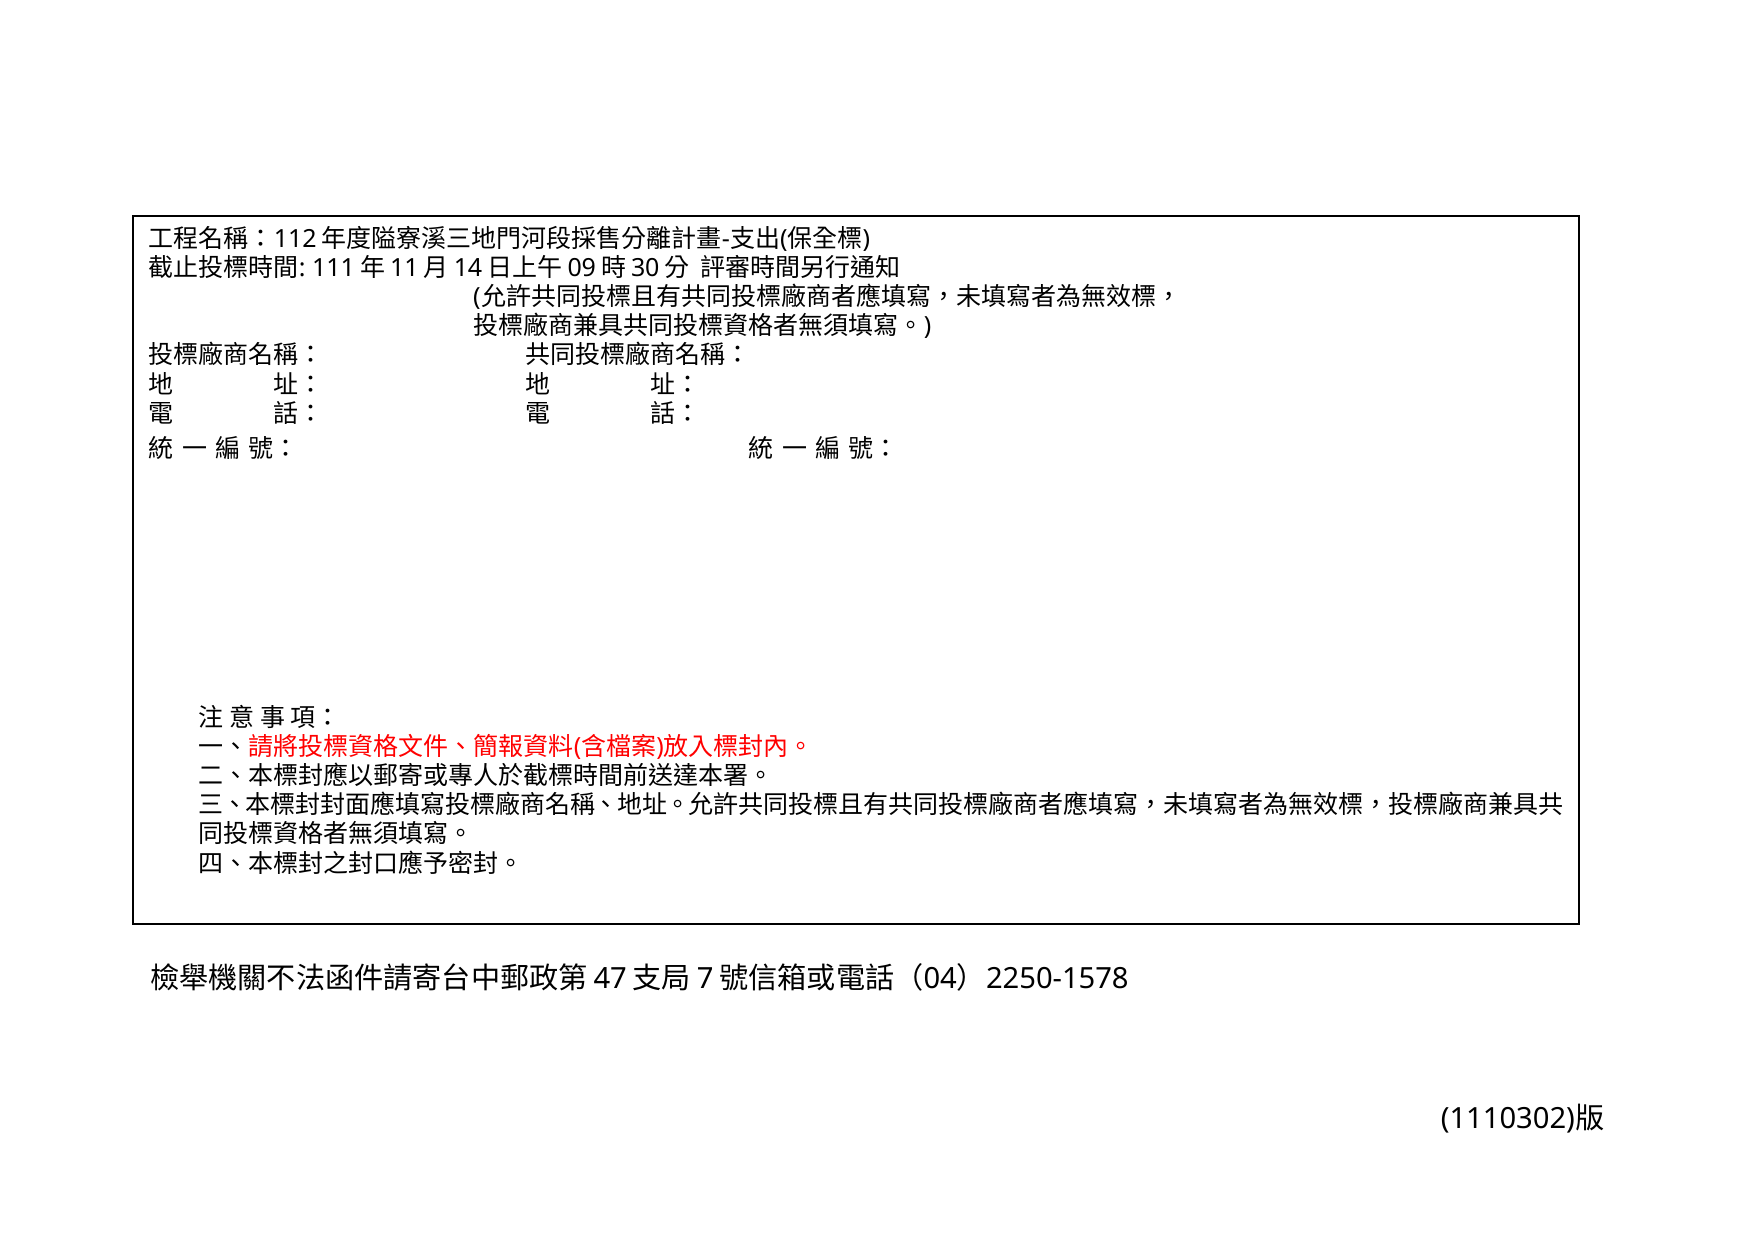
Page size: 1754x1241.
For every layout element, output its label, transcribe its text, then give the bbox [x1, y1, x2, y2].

text (允許共同投標且有共同投標廠商者應填寫，未填寫者為無效標， [149, 282, 1563, 311]
text 投標廠商名稱： 共同投標廠商名稱： [149, 341, 1563, 370]
text 二、本標封應以郵寄或專人於截標時間前送達本署。 [199, 761, 1563, 790]
text 注 意 事 項： [199, 703, 1563, 732]
text 地 址： 地 址： [149, 370, 1563, 399]
text 工程名稱：112年度隘寮溪三地門河段採售分離計畫-支出(保全標) [149, 224, 1563, 253]
text 三、本標封封面應填寫投標廠商名稱、地址。允許共同投標且有共同投標廠商者應填寫，未填寫者為無效標，投標廠商兼具共同投標資格者無須填寫。 [199, 790, 1563, 849]
text 投標廠商兼具共同投標資格者無須填寫。) [149, 311, 1563, 341]
text 電 話： 電 話： [149, 399, 1563, 428]
text 統一編號： 統一編號： [149, 428, 1563, 464]
text 四、本標封之封口應予密封。 [199, 849, 1563, 878]
text 檢舉機關不法函件請寄台中郵政第47支局7號信箱或電話（04）2250-1578 [150, 189, 1604, 1014]
text 截止投標時間: 111年11月14日上午09時30分 評審時間另行通知 [149, 253, 1563, 282]
text 一、請將投標資格文件、簡報資料(含檔案)放入標封內。 [199, 732, 1563, 761]
text 檢舉機關不法函件請寄台中郵政第47支局7號信箱或電話（04）2250-1578 [134, 217, 1578, 923]
